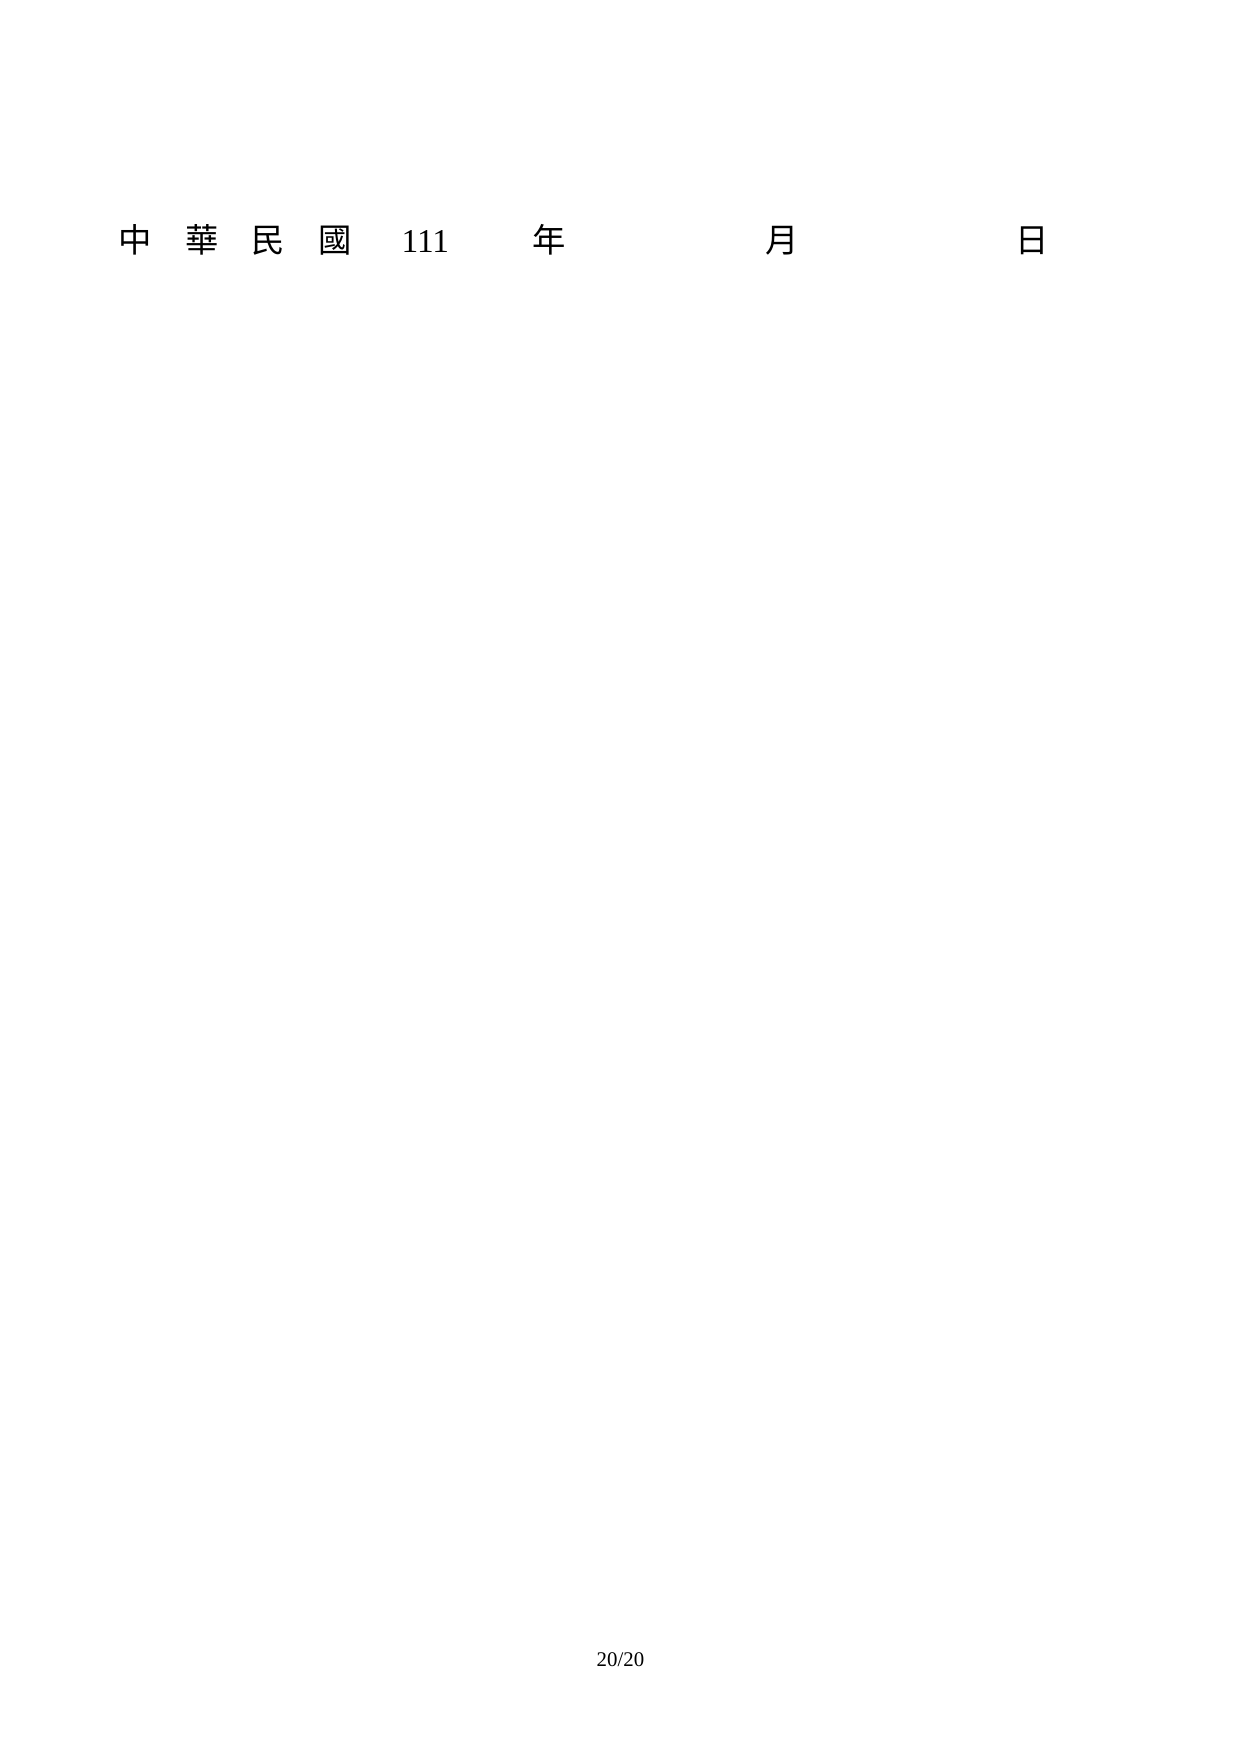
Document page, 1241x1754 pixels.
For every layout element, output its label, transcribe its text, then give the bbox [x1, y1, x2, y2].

text 中 華 民 國 111 年 月 日 [118, 197, 1122, 259]
